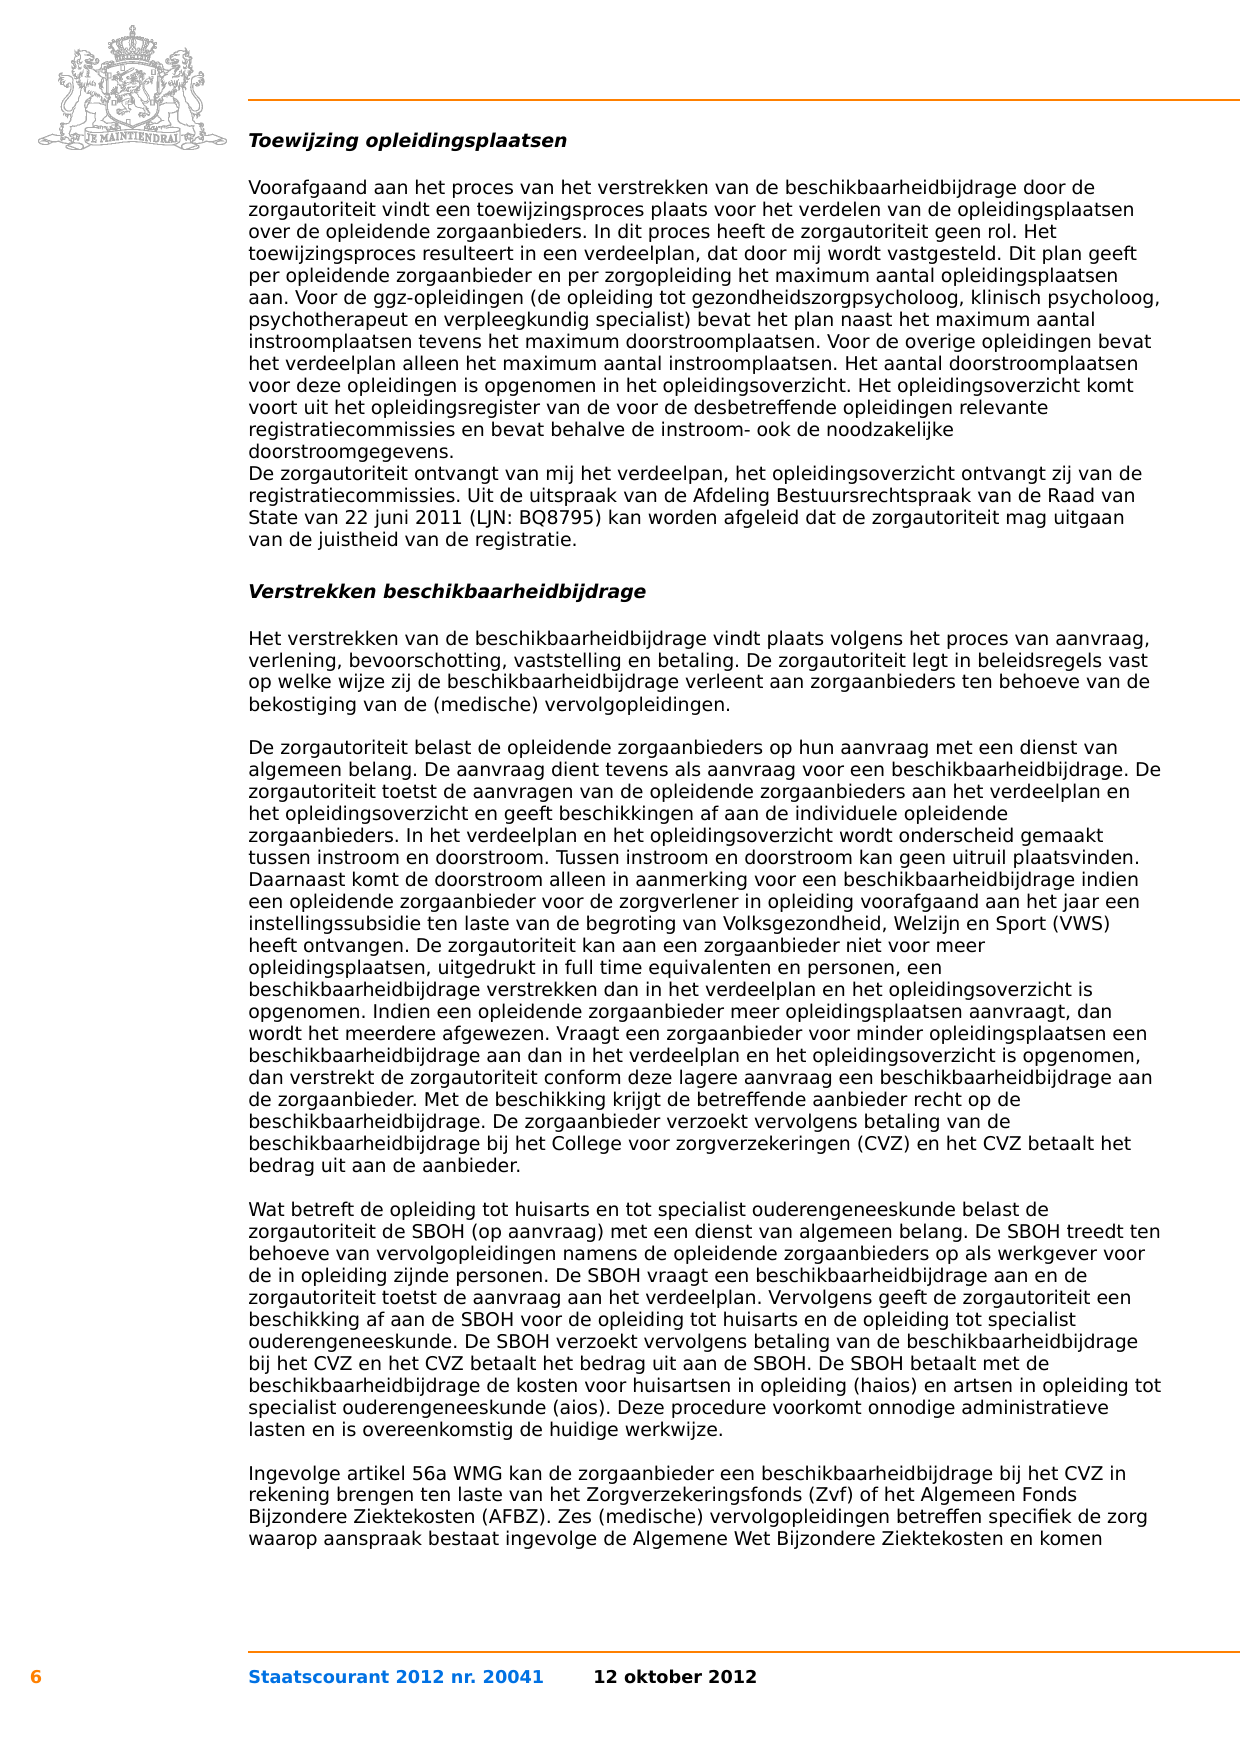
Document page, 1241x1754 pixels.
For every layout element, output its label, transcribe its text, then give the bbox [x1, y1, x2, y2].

text Ingevolge artikel 56a WMG kan de zorgaanbieder een beschikbaarheidbijdrage bij het CVZ in rekening brengen ten laste van het Zorgverzekeringsfonds (Zvf) of het Algemeen Fonds Bijzondere Ziektekosten (AFBZ). Zes (medische) vervolgopleidingen betreffen specifiek de zorg waarop aanspraak bestaat ingevolge de Algemene Wet Bijzondere Ziektekosten en komen [248, 1462, 1163, 1550]
text De zorgautoriteit ontvangt van mij het verdeelpan, het opleidingsoverzicht ontvangt zij van de registratiecommissies. Uit de uitspraak van de Afdeling Bestuursrechtspraak van de Raad van State van 22 juni 2011 (LJN: BQ8795) kan worden afgeleid dat de zorgautoriteit mag uitgaan van de juistheid van de registratie. [248, 463, 1163, 551]
text De zorgautoriteit belast de opleidende zorgaanbieders op hun aanvraag met een dienst van algemeen belang. De aanvraag dient tevens als aanvraag voor een beschikbaarheidbijdrage. De zorgautoriteit toetst de aanvragen van de opleidende zorgaanbieders aan het verdeelplan en het opleidingsoverzicht en geeft beschikkingen af aan de individuele opleidende zorgaanbieders. In het verdeelplan en het opleidingsoverzicht wordt onderscheid gemaakt tussen instroom en doorstroom. Tussen instroom en doorstroom kan geen uitruil plaatsvinden. Daarnaast komt de doorstroom alleen in aanmerking voor een beschikbaarheidbijdrage indien een opleidende zorgaanbieder voor de zorgverlener in opleiding voorafgaand aan het jaar een instellingssubsidie ten laste van de begroting van Volksgezondheid, Welzijn en Sport (VWS) heeft ontvangen. De zorgautoriteit kan aan een zorgaanbieder niet voor meer opleidingsplaatsen, uitgedrukt in full time equivalenten en personen, een beschikbaarheidbijdrage verstrekken dan in het verdeelplan en het opleidingsoverzicht is opgenomen. Indien een opleidende zorgaanbieder meer opleidingsplaatsen aanvraagt, dan wordt het meerdere afgewezen. Vraagt een zorgaanbieder voor minder opleidingsplaatsen een beschikbaarheidbijdrage aan dan in het verdeelplan en het opleidingsoverzicht is opgenomen, dan verstrekt de zorgautoriteit conform deze lagere aanvraag een beschikbaarheidbijdrage aan de zorgaanbieder. Met de beschikking krijgt de betreffende aanbieder recht op de beschikbaarheidbijdrage. De zorgaanbieder verzoekt vervolgens betaling van de beschikbaarheidbijdrage bij het College voor zorgverzekeringen (CVZ) en het CVZ betaalt het bedrag uit aan de aanbieder. [248, 737, 1163, 1177]
subtitle Verstrekken beschikbaarheidbijdrage [248, 581, 1163, 602]
text Voorafgaand aan het proces van het verstrekken van de beschikbaarheidbijdrage door de zorgautoriteit vindt een toewijzingsproces plaats voor het verdelen van de opleidingsplaatsen over de opleidende zorgaanbieders. In dit proces heeft de zorgautoriteit geen rol. Het toewijzingsproces resulteert in een verdeelplan, dat door mij wordt vastgesteld. Dit plan geeft per opleidende zorgaanbieder en per zorgopleiding het maximum aantal opleidingsplaatsen aan. Voor de ggz-opleidingen (de opleiding tot gezondheidszorgpsycholoog, klinisch psycholoog, psychotherapeut en verpleegkundig specialist) bevat het plan naast het maximum aantal instroomplaatsen tevens het maximum doorstroomplaatsen. Voor de overige opleidingen bevat het verdeelplan alleen het maximum aantal instroomplaatsen. Het aantal doorstroomplaatsen voor deze opleidingen is opgenomen in het opleidingsoverzicht. Het opleidingsoverzicht komt voort uit het opleidingsregister van de voor de desbetreffende opleidingen relevante registratiecommissies en bevat behalve de instroom- ook de noodzakelijke doorstroomgegevens. [248, 177, 1163, 463]
picture [38, 25, 227, 150]
text Het verstrekken van de beschikbaarheidbijdrage vindt plaats volgens het proces van aanvraag, verlening, bevoorschotting, vaststelling en betaling. De zorgautoriteit legt in beleidsregels vast op welke wijze zij de beschikbaarheidbijdrage verleent aan zorgaanbieders ten behoeve van de bekostiging van de (medische) vervolgopleidingen. [248, 627, 1163, 715]
subtitle Toewijzing opleidingsplaatsen [248, 130, 1163, 152]
text Wat betreft de opleiding tot huisarts en tot specialist ouderengeneeskunde belast de zorgautoriteit de SBOH (op aanvraag) met een dienst van algemeen belang. De SBOH treedt ten behoeve van vervolgopleidingen namens de opleidende zorgaanbieders op als werkgever voor de in opleiding zijnde personen. De SBOH vraagt een beschikbaarheidbijdrage aan en de zorgautoriteit toetst de aanvraag aan het verdeelplan. Vervolgens geeft de zorgautoriteit een beschikking af aan de SBOH voor de opleiding tot huisarts en de opleiding tot specialist ouderengeneeskunde. De SBOH verzoekt vervolgens betaling van de beschikbaarheidbijdrage bij het CVZ en het CVZ betaalt het bedrag uit aan de SBOH. De SBOH betaalt met de beschikbaarheidbijdrage de kosten voor huisartsen in opleiding (haios) en artsen in opleiding tot specialist ouderengeneeskunde (aios). Deze procedure voorkomt onnodige administratieve lasten en is overeenkomstig de huidige werkwijze. [248, 1199, 1163, 1441]
